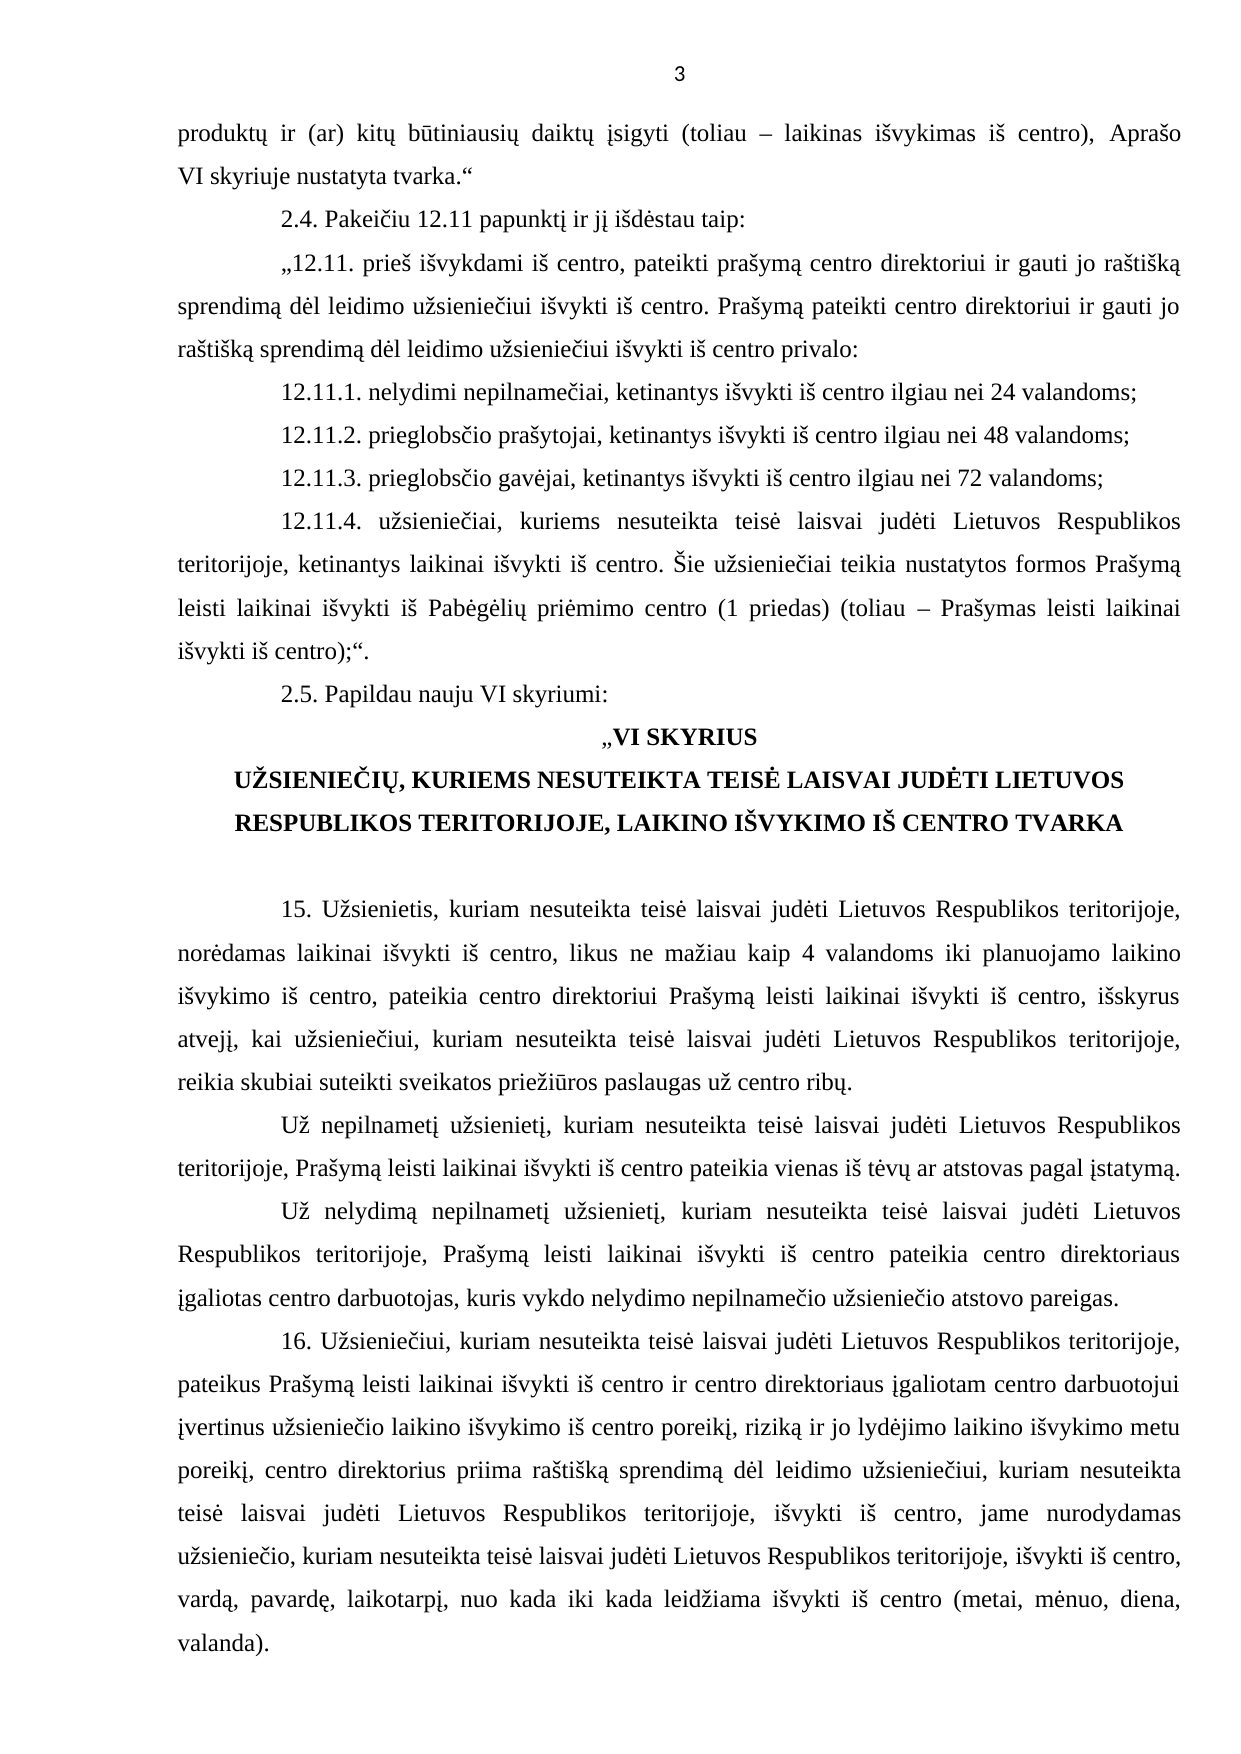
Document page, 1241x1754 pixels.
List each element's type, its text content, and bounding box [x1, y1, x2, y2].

text 16. Užsieniečiui, kuriam nesuteikta teisė laisvai judėti Lietuvos Respublikos teritorijoje, pateikus Prašymą leisti laikinai išvykti iš centro ir centro direktoriaus įgaliotam centro darbuotojui įvertinus užsieniečio laikino išvykimo iš centro poreikį, riziką ir jo lydėjimo laikino išvykimo metu poreikį, centro direktorius priima raštišką sprendimą dėl leidimo užsieniečiui, kuriam nesuteikta teisė laisvai judėti Lietuvos Respublikos teritorijoje, išvykti iš centro, jame nurodydamas užsieniečio, kuriam nesuteikta teisė laisvai judėti Lietuvos Respublikos teritorijoje, išvykti iš centro, vardą, pavardę, laikotarpį, nuo kada iki kada leidžiama išvykti iš centro (metai, mėnuo, diena, valanda). [177, 1326, 1181, 1656]
text 2.5. Papildau nauju VI skyriumi: [177, 679, 1181, 708]
text produktų ir (ar) kitų būtiniausių daiktų įsigyti (toliau – laikinas išvykimas iš centro), Aprašo VI skyriuje nustatyta tvarka.“ [177, 118, 1181, 190]
text 2.4. Pakeičiu 12.11 papunktį ir jį išdėstau taip: [177, 204, 1181, 233]
text „12.11. prieš išvykdami iš centro, pateikti prašymą centro direktoriui ir gauti jo raštišką sprendimą dėl leidimo užsieniečiui išvykti iš centro. Prašymą pateikti centro direktoriui ir gauti jo raštišką sprendimą dėl leidimo užsieniečiui išvykti iš centro privalo: [177, 248, 1181, 363]
text Už nelydimą nepilnametį užsienietį, kuriam nesuteikta teisė laisvai judėti Lietuvos Respublikos teritorijoje, Prašymą leisti laikinai išvykti iš centro pateikia centro direktoriaus įgaliotas centro darbuotojas, kuris vykdo nelydimo nepilnamečio užsieniečio atstovo pareigas. [177, 1196, 1181, 1311]
text 12.11.2. prieglobsčio prašytojai, ketinantys išvykti iš centro ilgiau nei 48 valandoms; [177, 420, 1181, 449]
text Už nepilnametį užsienietį, kuriam nesuteikta teisė laisvai judėti Lietuvos Respublikos teritorijoje, Prašymą leisti laikinai išvykti iš centro pateikia vienas iš tėvų ar atstovas pagal įstatymą. [177, 1110, 1181, 1182]
text 12.11.1. nelydimi nepilnamečiai, ketinantys išvykti iš centro ilgiau nei 24 valandoms; [177, 377, 1181, 406]
text UŽSIENIEČIŲ, KURIEMS NESUTEIKTA TEISĖ LAISVAI JUDĖTI LIETUVOS RESPUBLIKOS TERITORIJOJE, LAIKINO IŠVYKIMO IŠ CENTRO TVARKA [177, 765, 1181, 837]
text „VI SKYRIUS [177, 722, 1181, 751]
text 12.11.3. prieglobsčio gavėjai, ketinantys išvykti iš centro ilgiau nei 72 valandoms; [177, 463, 1181, 492]
text 12.11.4. užsieniečiai, kuriems nesuteikta teisė laisvai judėti Lietuvos Respublikos teritorijoje, ketinantys laikinai išvykti iš centro. Šie užsieniečiai teikia nustatytos formos Prašymą leisti laikinai išvykti iš Pabėgėlių priėmimo centro (1 priedas) (toliau – Prašymas leisti laikinai išvykti iš centro);“. [177, 506, 1181, 664]
text 15. Užsienietis, kuriam nesuteikta teisė laisvai judėti Lietuvos Respublikos teritorijoje, norėdamas laikinai išvykti iš centro, likus ne mažiau kaip 4 valandoms iki planuojamo laikino išvykimo iš centro, pateikia centro direktoriui Prašymą leisti laikinai išvykti iš centro, išskyrus atvejį, kai užsieniečiui, kuriam nesuteikta teisė laisvai judėti Lietuvos Respublikos teritorijoje, reikia skubiai suteikti sveikatos priežiūros paslaugas už centro ribų. [177, 894, 1181, 1096]
